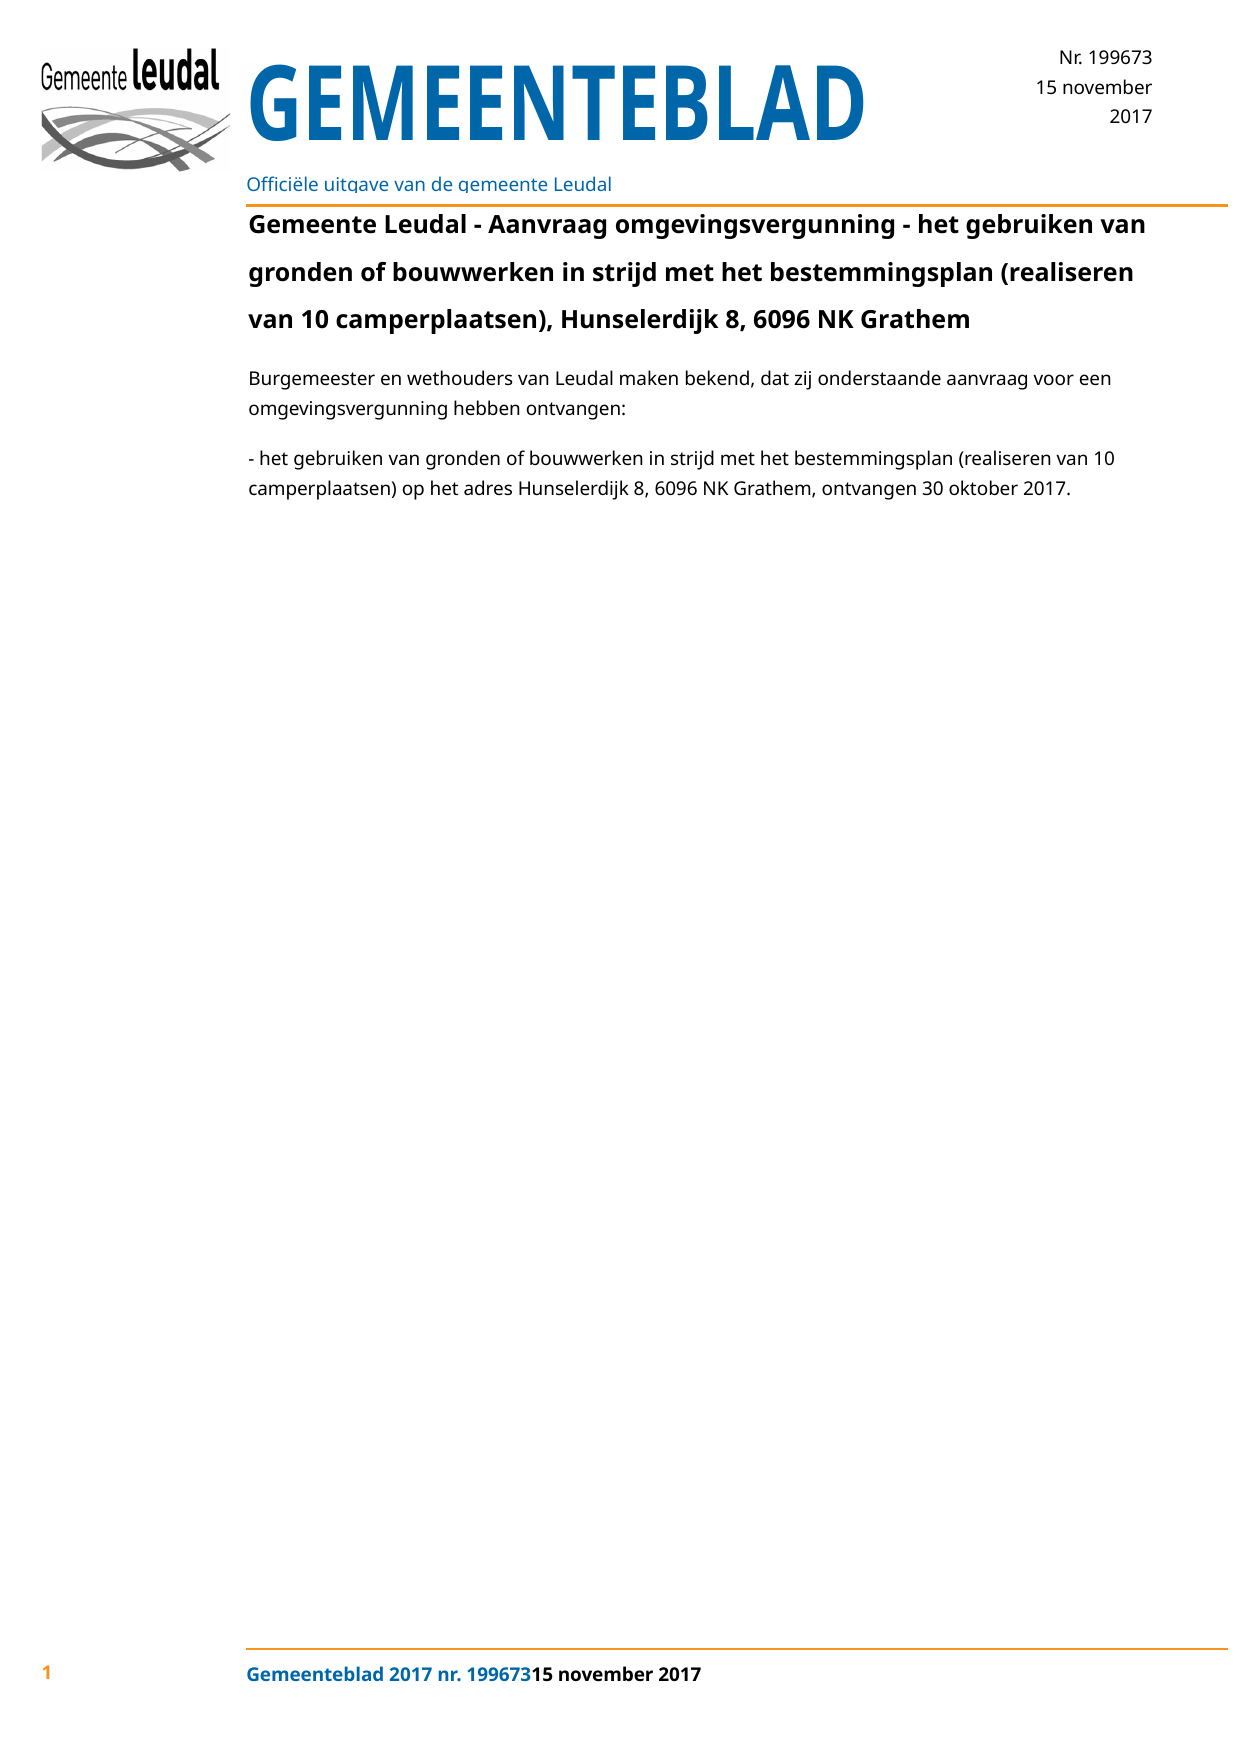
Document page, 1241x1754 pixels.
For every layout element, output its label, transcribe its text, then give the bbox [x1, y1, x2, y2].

text - het gebruiken van gronden of bouwwerken in strijd met het bestemmingsplan (realiseren van 10 camperplaatsen) op het adres Hunselerdijk 8, 6096 NK Grathem, ontvangen 30 oktober 2017. [248, 446, 1152, 501]
text Burgemeester en wethouders van Leudal maken bekend, dat zij onderstaande aanvraag voor een omgevingsvergunning hebben ontvangen: [248, 366, 1152, 421]
text Gemeente Leudal - Aanvraag omgevingsvergunning - het gebruiken van gronden of bouwwerken in strijd met het bestemmingsplan (realiseren van 10 camperplaatsen), Hunselerdijk 8, 6096 NK Grathem [248, 207, 1152, 336]
picture [41, 47, 231, 172]
